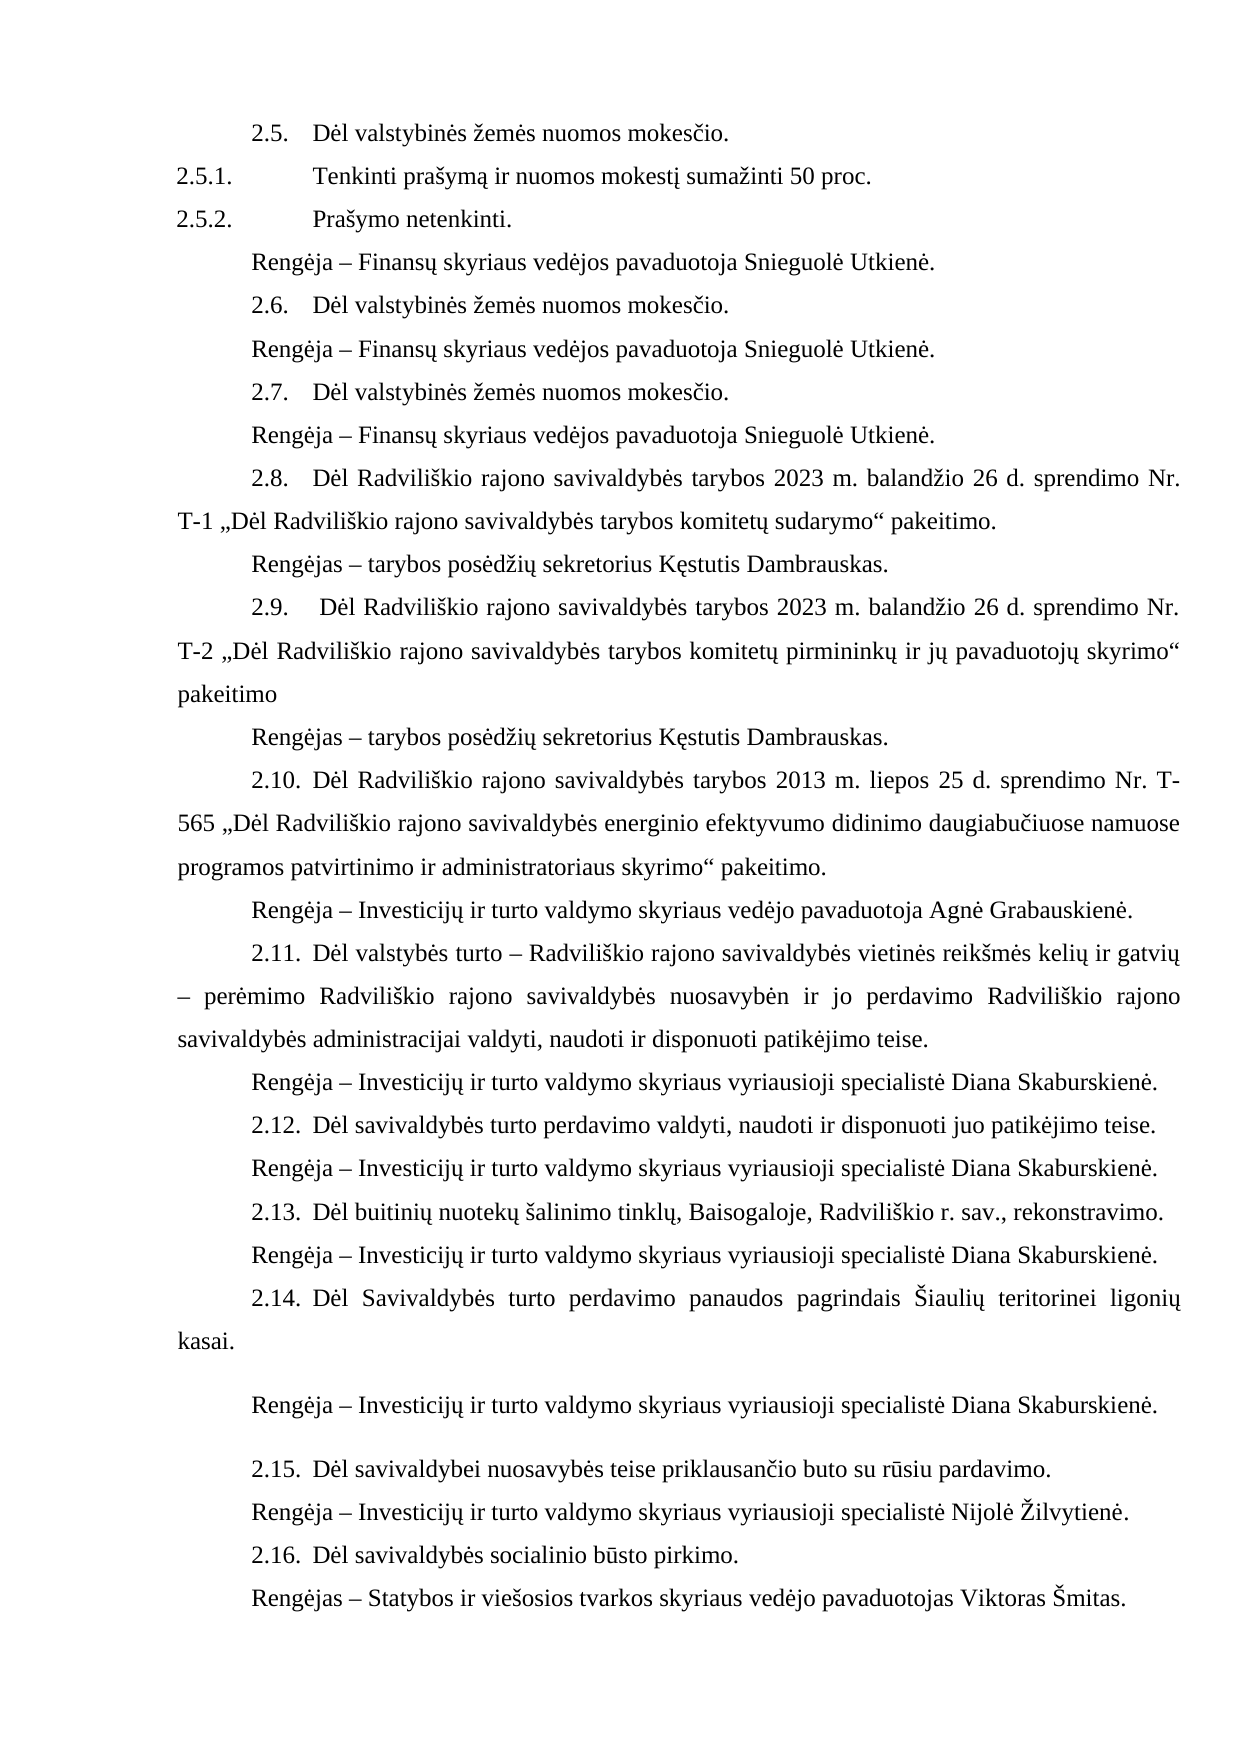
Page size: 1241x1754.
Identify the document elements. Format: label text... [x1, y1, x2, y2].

text Rengėja – Finansų skyriaus vedėjos pavaduotoja Snieguolė Utkienė. [177, 334, 1181, 362]
text Rengėja – Investicijų ir turto valdymo skyriaus vyriausioji specialistė Diana Skaburskienė. [177, 1240, 1181, 1268]
text Rengėja – Finansų skyriaus vedėjos pavaduotoja Snieguolė Utkienė. [177, 247, 1181, 276]
list Dėl Savivaldybės turto perdavimo panaudos pagrindais Šiaulių teritorinei ligonių kasai. [177, 1283, 1181, 1355]
list Prašymo netenkinti. [176, 204, 1181, 233]
list Dėl valstybės turto – Radviliškio rajono savivaldybės vietinės reikšmės kelių ir gatvių – perėmimo Radviliškio rajono savivaldybės nuosavybėn ir jo perdavimo Radviliškio rajono savivaldybės administracijai valdyti, naudoti ir disponuoti patikėjimo teise. [177, 938, 1181, 1053]
list Dėl savivaldybei nuosavybės teise priklausančio buto su rūsiu pardavimo. [177, 1454, 1181, 1483]
list Dėl Radviliškio rajono savivaldybės tarybos 2013 m. liepos 25 d. sprendimo Nr. T-565 „Dėl Radviliškio rajono savivaldybės energinio efektyvumo didinimo daugiabučiuose namuose programos patvirtinimo ir administratoriaus skyrimo“ pakeitimo. [177, 765, 1181, 880]
list Tenkinti prašymą ir nuomos mokestį sumažinti 50 proc. [176, 161, 1181, 190]
list Rengėja – Investicijų ir turto valdymo skyriaus vyriausioji specialistė Diana Skaburskienė. [251, 1067, 1181, 1096]
list Dėl buitinių nuotekų šalinimo tinklų, Baisogaloje, Radviliškio r. sav., rekonstravimo. [177, 1197, 1181, 1225]
list Rengėja – Investicijų ir turto valdymo skyriaus vyriausioji specialistė Diana Skaburskienė. [215, 1390, 1181, 1419]
text Rengėjas – Statybos ir viešosios tvarkos skyriaus vedėjo pavaduotojas Viktoras Šmitas. [177, 1583, 1181, 1612]
list Rengėja – Investicijų ir turto valdymo skyriaus vyriausioji specialistė Diana Skaburskienė. [251, 1153, 1181, 1182]
list Dėl Radviliškio rajono savivaldybės tarybos 2023 m. balandžio 26 d. sprendimo Nr. T-2 „Dėl Radviliškio rajono savivaldybės tarybos komitetų pirmininkų ir jų pavaduotojų skyrimo“ pakeitimo [177, 592, 1181, 708]
list Dėl valstybinės žemės nuomos mokesčio. [177, 377, 1181, 406]
list Dėl valstybinės žemės nuomos mokesčio. [177, 291, 1181, 319]
text Rengėja – Investicijų ir turto valdymo skyriaus vyriausioji specialistė Nijolė Žilvytienė. [177, 1497, 1181, 1526]
text Rengėja – Investicijų ir turto valdymo skyriaus vedėjo pavaduotoja Agnė Grabauskienė. [177, 895, 1181, 923]
list Dėl savivaldybės turto perdavimo valdyti, naudoti ir disponuoti juo patikėjimo teise. [177, 1110, 1181, 1139]
list Dėl Radviliškio rajono savivaldybės tarybos 2023 m. balandžio 26 d. sprendimo Nr. T-1 „Dėl Radviliškio rajono savivaldybės tarybos komitetų sudarymo“ pakeitimo. [177, 463, 1181, 535]
list Dėl valstybinės žemės nuomos mokesčio. [177, 118, 1181, 147]
list Rengėjas – tarybos posėdžių sekretorius Kęstutis Dambrauskas. [215, 549, 1181, 578]
text Rengėjas – tarybos posėdžių sekretorius Kęstutis Dambrauskas. [177, 722, 1181, 751]
list Dėl savivaldybės socialinio būsto pirkimo. [177, 1540, 1181, 1569]
text Rengėja – Finansų skyriaus vedėjos pavaduotoja Snieguolė Utkienė. [177, 420, 1181, 449]
